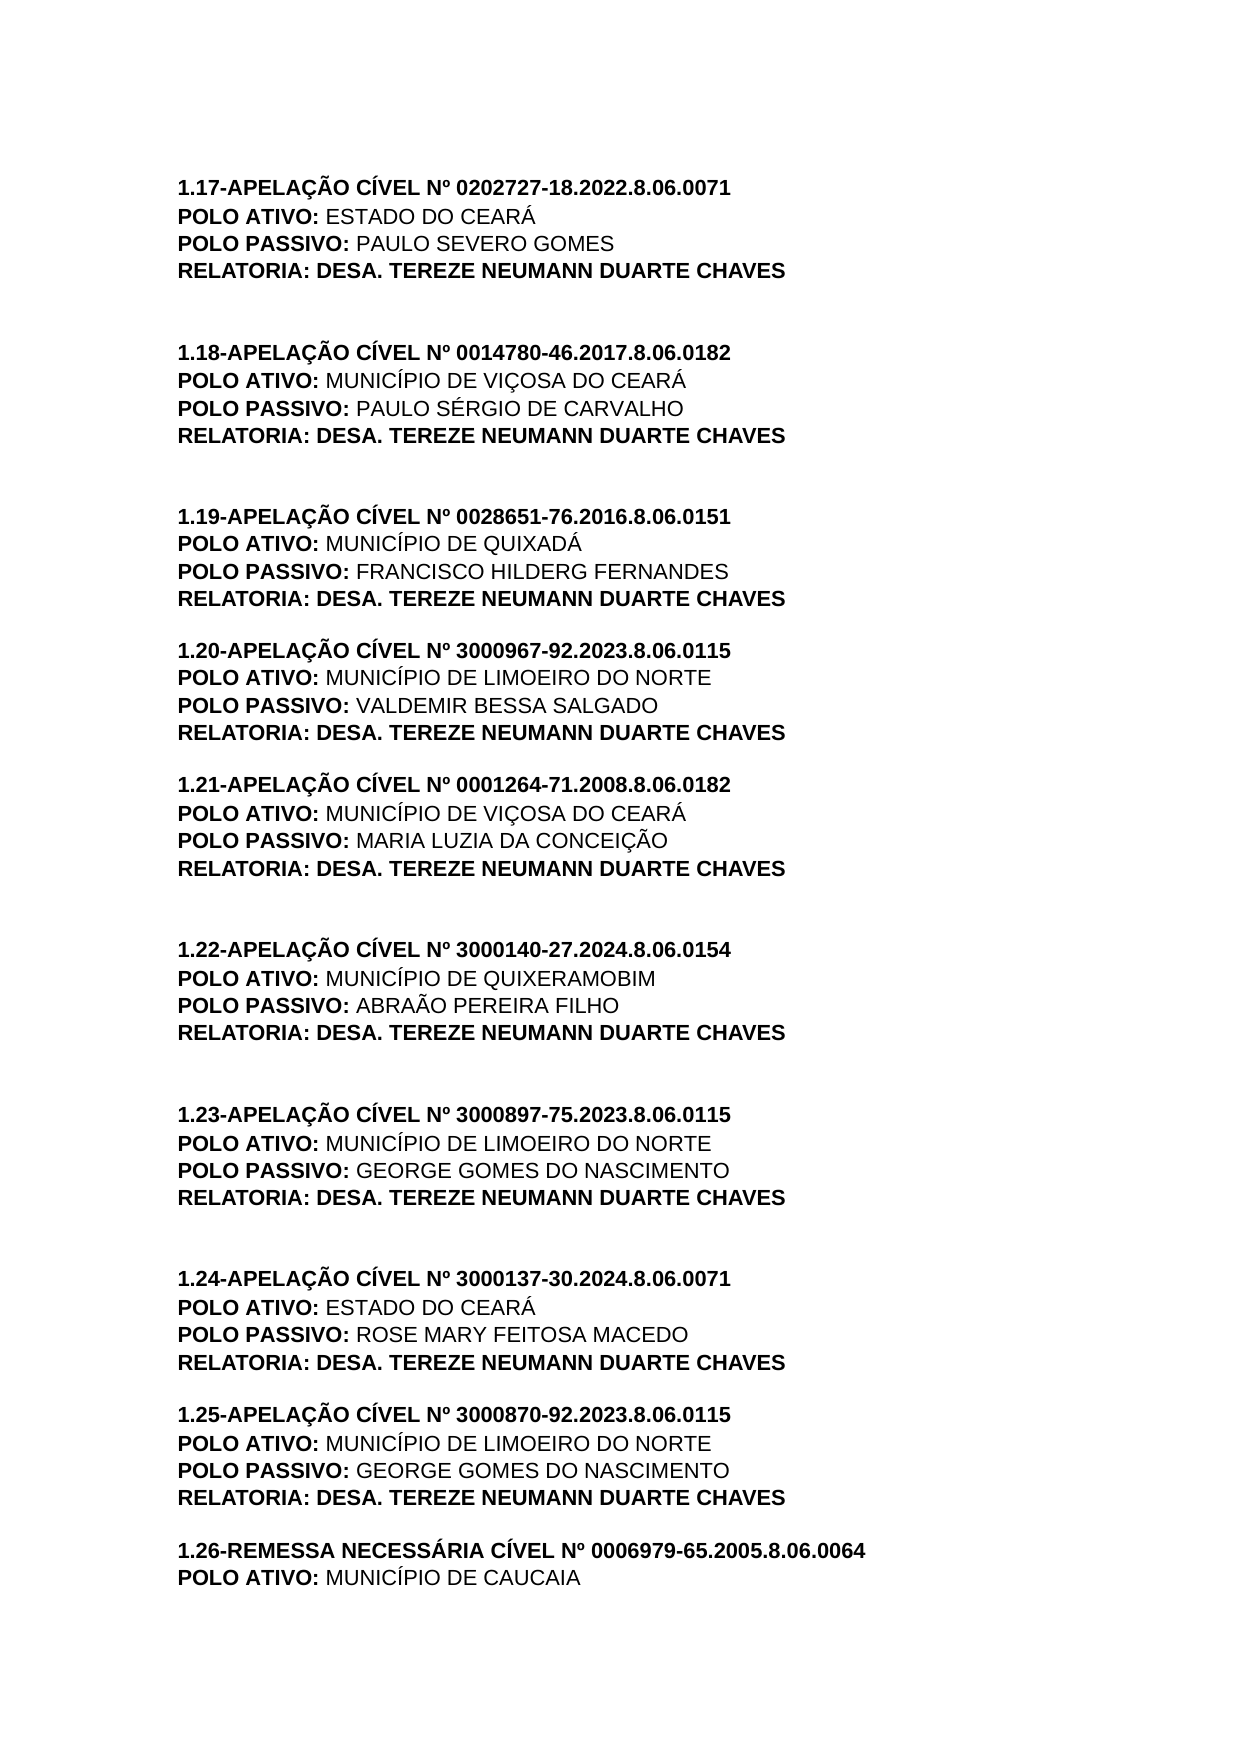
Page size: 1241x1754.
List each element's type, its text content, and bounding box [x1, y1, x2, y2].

text POLO ATIVO: MUNICÍPIO DE QUIXADÁ [177, 531, 1063, 557]
text POLO ATIVO: MUNICÍPIO DE LIMOEIRO DO NORTE [177, 1130, 1063, 1156]
text POLO ATIVO: ESTADO DO CEARÁ [177, 204, 1063, 229]
text 1.18-APELAÇÃO CÍVEL Nº 0014780-46.2017.8.06.0182 [177, 339, 1063, 365]
text POLO PASSIVO: VALDEMIR BESSA SALGADO [177, 692, 1063, 718]
text POLO PASSIVO: ROSE MARY FEITOSA MACEDO [177, 1322, 1063, 1347]
text 1.25-APELAÇÃO CÍVEL Nº 3000870-92.2023.8.06.0115 [177, 1402, 1063, 1427]
text POLO PASSIVO: FRANCISCO HILDERG FERNANDES [177, 558, 1063, 584]
text POLO PASSIVO: GEORGE GOMES DO NASCIMENTO [177, 1458, 1063, 1483]
text POLO PASSIVO: PAULO SÉRGIO DE CARVALHO [177, 396, 1063, 421]
text 1.22-APELAÇÃO CÍVEL Nº 3000140-27.2024.8.06.0154 [177, 937, 1063, 962]
text POLO PASSIVO: MARIA LUZIA DA CONCEIÇÃO [177, 828, 1063, 853]
text RELATORIA: DESA. TEREZE NEUMANN DUARTE CHAVES [177, 1185, 1063, 1210]
text POLO ATIVO: MUNICÍPIO DE LIMOEIRO DO NORTE [177, 1431, 1063, 1456]
text 1.19-APELAÇÃO CÍVEL Nº 0028651-76.2016.8.06.0151 [177, 504, 1063, 529]
text POLO ATIVO: MUNICÍPIO DE QUIXERAMOBIM [177, 966, 1063, 991]
text POLO ATIVO: MUNICÍPIO DE LIMOEIRO DO NORTE [177, 665, 1063, 691]
text POLO PASSIVO: PAULO SEVERO GOMES [177, 231, 1063, 256]
text 1.21-APELAÇÃO CÍVEL Nº 0001264-71.2008.8.06.0182 [177, 772, 1063, 797]
text RELATORIA: DESA. TEREZE NEUMANN DUARTE CHAVES [177, 855, 1063, 881]
text 1.23-APELAÇÃO CÍVEL Nº 3000897-75.2023.8.06.0115 [177, 1101, 1063, 1127]
text 1.20-APELAÇÃO CÍVEL Nº 3000967-92.2023.8.06.0115 [177, 638, 1063, 663]
text POLO PASSIVO: ABRAÃO PEREIRA FILHO [177, 993, 1063, 1018]
text 1.17-APELAÇÃO CÍVEL Nº 0202727-18.2022.8.06.0071 [177, 175, 1063, 200]
text RELATORIA: DESA. TEREZE NEUMANN DUARTE CHAVES [177, 1485, 1063, 1510]
text 1.24-APELAÇÃO CÍVEL Nº 3000137-30.2024.8.06.0071 [177, 1266, 1063, 1291]
text POLO PASSIVO: GEORGE GOMES DO NASCIMENTO [177, 1158, 1063, 1183]
text RELATORIA: DESA. TEREZE NEUMANN DUARTE CHAVES [177, 1020, 1063, 1045]
text RELATORIA: DESA. TEREZE NEUMANN DUARTE CHAVES [177, 720, 1063, 745]
text RELATORIA: DESA. TEREZE NEUMANN DUARTE CHAVES [177, 586, 1063, 611]
text POLO ATIVO: ESTADO DO CEARÁ [177, 1295, 1063, 1320]
text RELATORIA: DESA. TEREZE NEUMANN DUARTE CHAVES [177, 423, 1063, 448]
text RELATORIA: DESA. TEREZE NEUMANN DUARTE CHAVES [177, 258, 1063, 283]
text POLO ATIVO: MUNICÍPIO DE VIÇOSA DO CEARÁ [177, 801, 1063, 826]
text POLO ATIVO: MUNICÍPIO DE CAUCAIA [177, 1565, 1063, 1590]
text 1.26-REMESSA NECESSÁRIA CÍVEL Nº 0006979-65.2005.8.06.0064 [177, 1538, 1063, 1563]
text POLO ATIVO: MUNICÍPIO DE VIÇOSA DO CEARÁ [177, 368, 1063, 394]
text RELATORIA: DESA. TEREZE NEUMANN DUARTE CHAVES [177, 1349, 1063, 1375]
